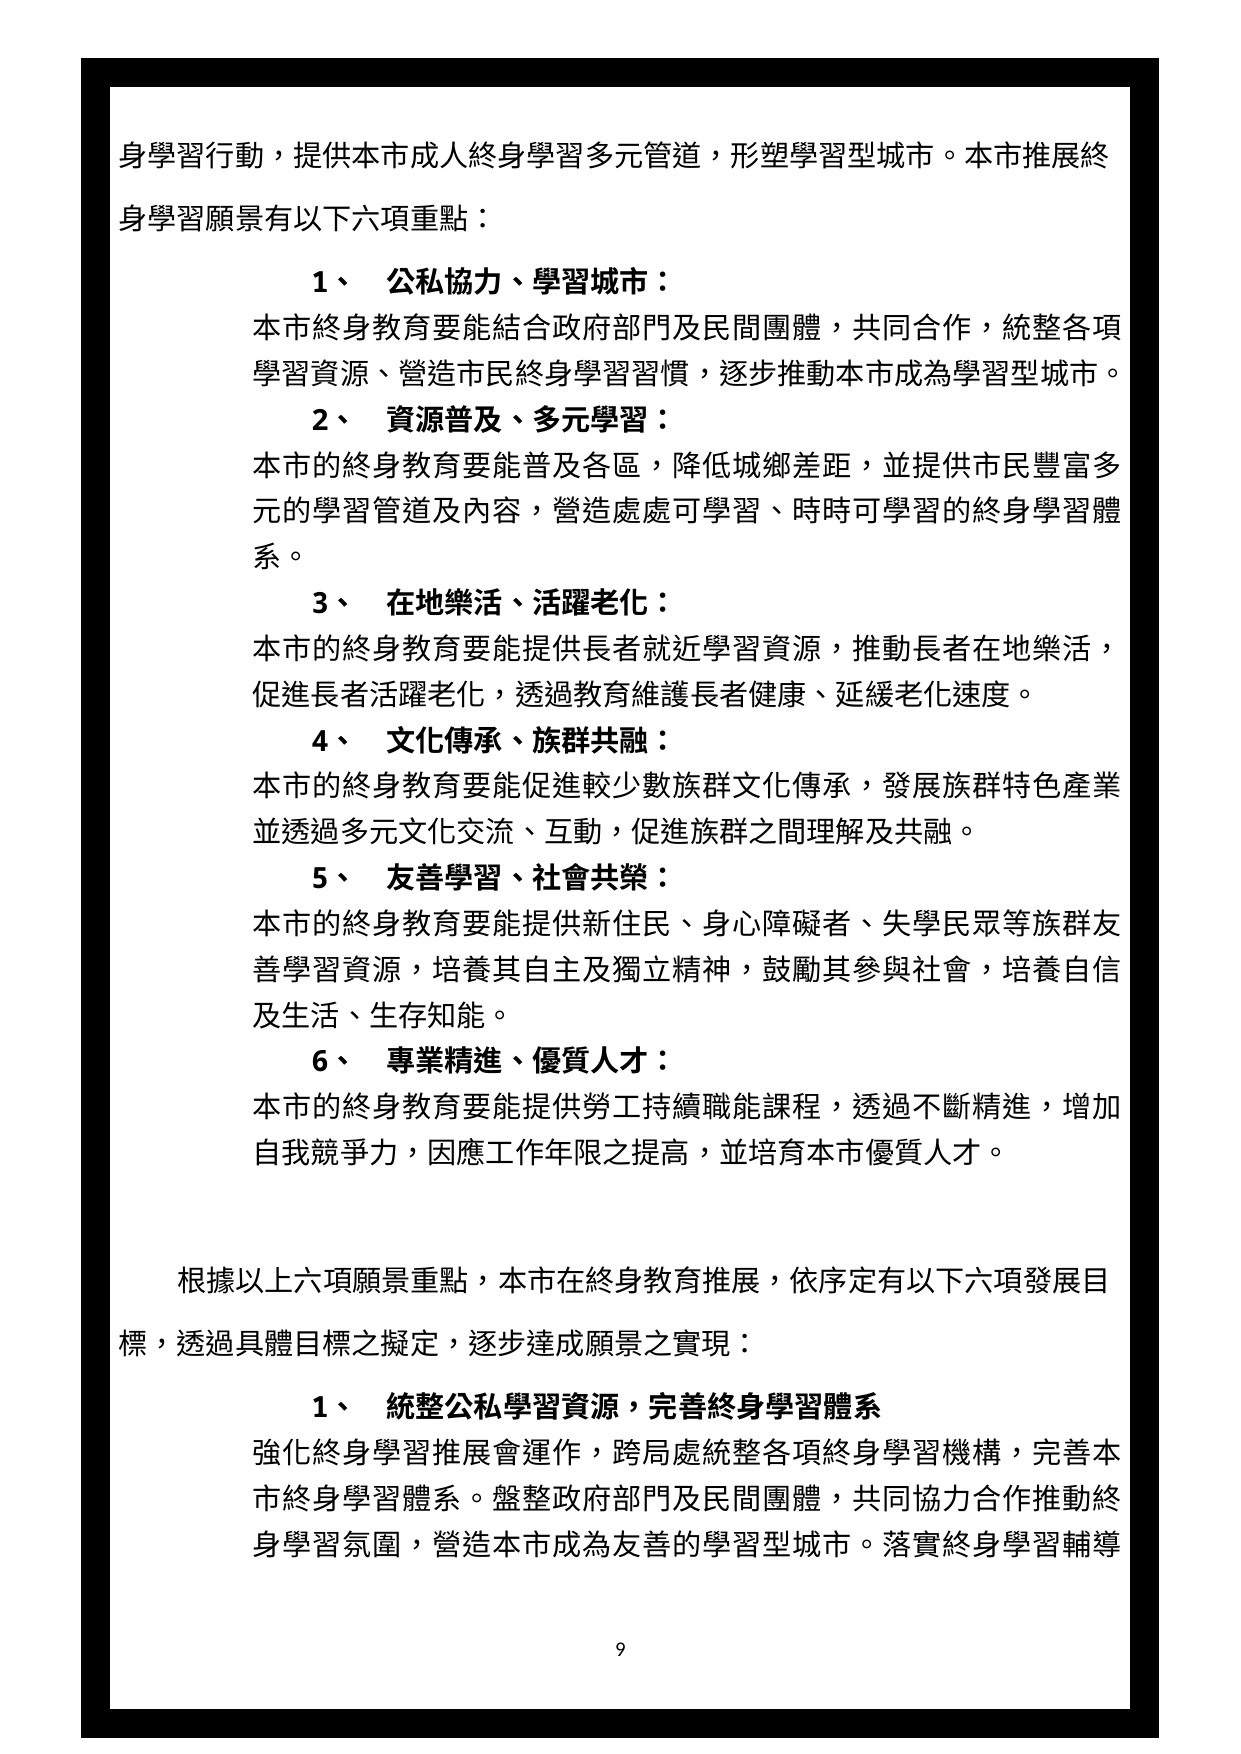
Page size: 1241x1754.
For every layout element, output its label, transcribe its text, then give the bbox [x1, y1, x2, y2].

text 強化終身學習推展會運作，跨局處統整各項終身學習機構，完善本市終身學習體系。盤整政府部門及民間團體，共同協力合作推動終身學習氛圍，營造本市成為友善的學習型城市。落實終身學習輔導 [252, 1427, 1122, 1564]
text 本市的終身教育要能普及各區，降低城鄉差距，並提供市民豐富多元的學習管道及內容，營造處處可學習、時時可學習的終身學習體系。 [252, 439, 1122, 577]
list 公私協力、學習城市： [311, 256, 1122, 302]
text 本市終身教育要能結合政府部門及民間團體，共同合作，統整各項學習資源、營造市民終身學習習慣，逐步推動本市成為學習型城市。 [252, 302, 1122, 393]
text 「推展終身教育，邁向學習型城市」是本市戮力推廣終身學習之主要願景，透過整合本府各局處相關資源，依據終身學習推展會各委員建議方向，倡導終身學習行動，提供本市成人終身學習多元管道，形塑學習型城市。本市推展終身學習願景有以下六項重點： [118, 112, 1122, 237]
list 資源普及、多元學習： [311, 393, 1122, 439]
text 本市的終身教育要能提供勞工持續職能課程，透過不斷精進，增加自我競爭力，因應工作年限之提高，並培育本市優質人才。 [252, 1081, 1122, 1173]
text 本市的終身教育要能促進較少數族群文化傳承，發展族群特色產業，並透過多元文化交流、互動，促進族群之間理解及共融。 [252, 760, 1122, 852]
list 友善學習、社會共榮： [311, 852, 1122, 898]
list 在地樂活、活躍老化： [311, 577, 1122, 623]
text 根據以上六項願景重點，本市在終身教育推展，依序定有以下六項發展目標，透過具體目標之擬定，逐步達成願景之實現： [118, 1237, 1122, 1362]
text 本市的終身教育要能提供長者就近學習資源，推動長者在地樂活，促進長者活躍老化，透過教育維護長者健康、延緩老化速度。 [252, 623, 1122, 714]
list 專業精進、優質人才： [311, 1035, 1122, 1081]
list 文化傳承、族群共融： [311, 714, 1122, 760]
list 統整公私學習資源，完善終身學習體系 [311, 1381, 1122, 1427]
text 本市的終身教育要能提供新住民、身心障礙者、失學民眾等族群友善學習資源，培養其自主及獨立精神，鼓勵其參與社會，培養自信及生活、生存知能。 [252, 898, 1122, 1035]
